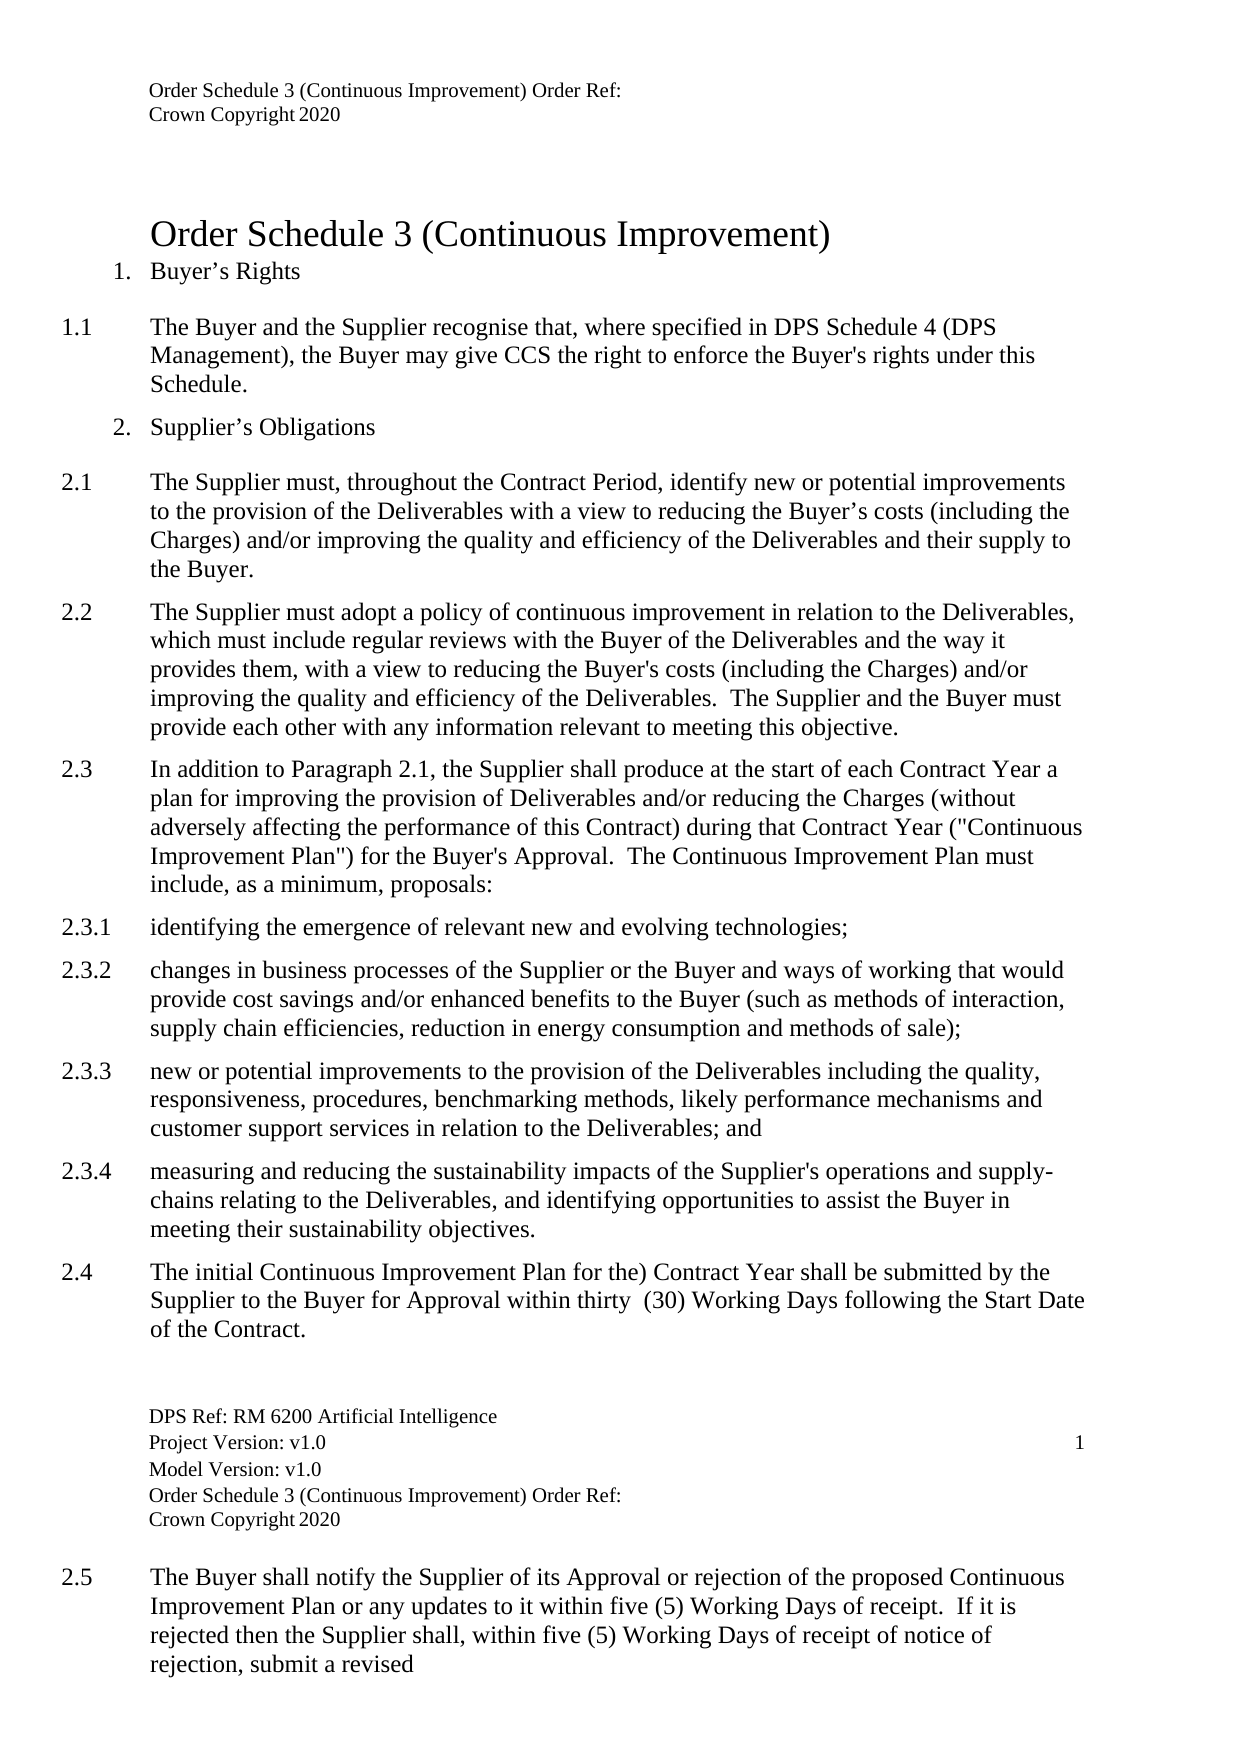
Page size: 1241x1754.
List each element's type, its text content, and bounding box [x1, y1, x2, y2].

list The Supplier must, throughout the Contract Period, identify new or potential improvements to the provision of the Deliverables with a view to reducing the Buyer’s costs (including the Charges) and/or improving the quality and efficiency of the Deliverables and their supply to the Buyer. [61, 467, 1090, 582]
list In addition to Paragraph 2.1, the Supplier shall produce at the start of each Contract Year a plan for improving the provision of Deliverables and/or reducing the Charges (without adversely affecting the performance of this Contract) during that Contract Year ("Continuous Improvement Plan") for the Buyer's Approval. The Continuous Improvement Plan must include, as a minimum, proposals: [61, 754, 1090, 898]
text Crown Copyright 2020 [148, 1507, 1090, 1531]
list identifying the emergence of relevant new and evolving technologies; [61, 912, 1090, 941]
text DPS Ref: RM 6200 Artificial Intelligence [148, 1404, 1090, 1428]
list changes in business processes of the Supplier or the Buyer and ways of working that would provide cost savings and/or enhanced benefits to the Buyer (such as methods of interaction, supply chain efficiencies, reduction in energy consumption and methods of sale); [61, 955, 1090, 1042]
text Order Schedule 3 (Continuous Improvement) Order Ref: [148, 78, 653, 102]
text Crown Copyright 2020 [148, 102, 1090, 126]
list Buyer’s Rights [113, 256, 1090, 285]
list The initial Continuous Improvement Plan for the) Contract Year shall be submitted by the Supplier to the Buyer for Approval within thirty (30) Working Days following the Start Date of the Contract. [61, 1257, 1090, 1343]
list Supplier’s Obligations [113, 412, 1090, 441]
list The Supplier must adopt a policy of continuous improvement in relation to the Deliverables, which must include regular reviews with the Buyer of the Deliverables and the way it provides them, with a view to reducing the Buyer's costs (including the Charges) and/or improving the quality and efficiency of the Deliverables. The Supplier and the Buyer must provide each other with any information relevant to meeting this objective. [61, 597, 1090, 740]
text Order Schedule 3 (Continuous Improvement) Order Ref: [148, 1483, 653, 1507]
list measuring and reducing the sustainability impacts of the Supplier's operations and supply-chains relating to the Deliverables, and identifying opportunities to assist the Buyer in meeting their sustainability objectives. [61, 1156, 1090, 1242]
text Model Version: v1.0 [148, 1455, 1090, 1481]
list The Buyer and the Supplier recognise that, where specified in DPS Schedule 4 (DPS Management), the Buyer may give CCS the right to enforce the Buyer's rights under this Schedule. [61, 312, 1090, 398]
list new or potential improvements to the provision of the Deliverables including the quality, responsiveness, procedures, benchmarking methods, likely performance mechanisms and customer support services in relation to the Deliverables; and [61, 1056, 1090, 1142]
text Order Schedule 3 (Continuous Improvement) [150, 211, 1090, 254]
list The Buyer shall notify the Supplier of its Approval or rejection of the proposed Continuous Improvement Plan or any updates to it within five (5) Working Days of receipt. If it is rejected then the Supplier shall, within five (5) Working Days of receipt of notice of rejection, submit a revised [61, 1562, 1090, 1677]
text Project Version: v1.0 1 [148, 1430, 1090, 1454]
